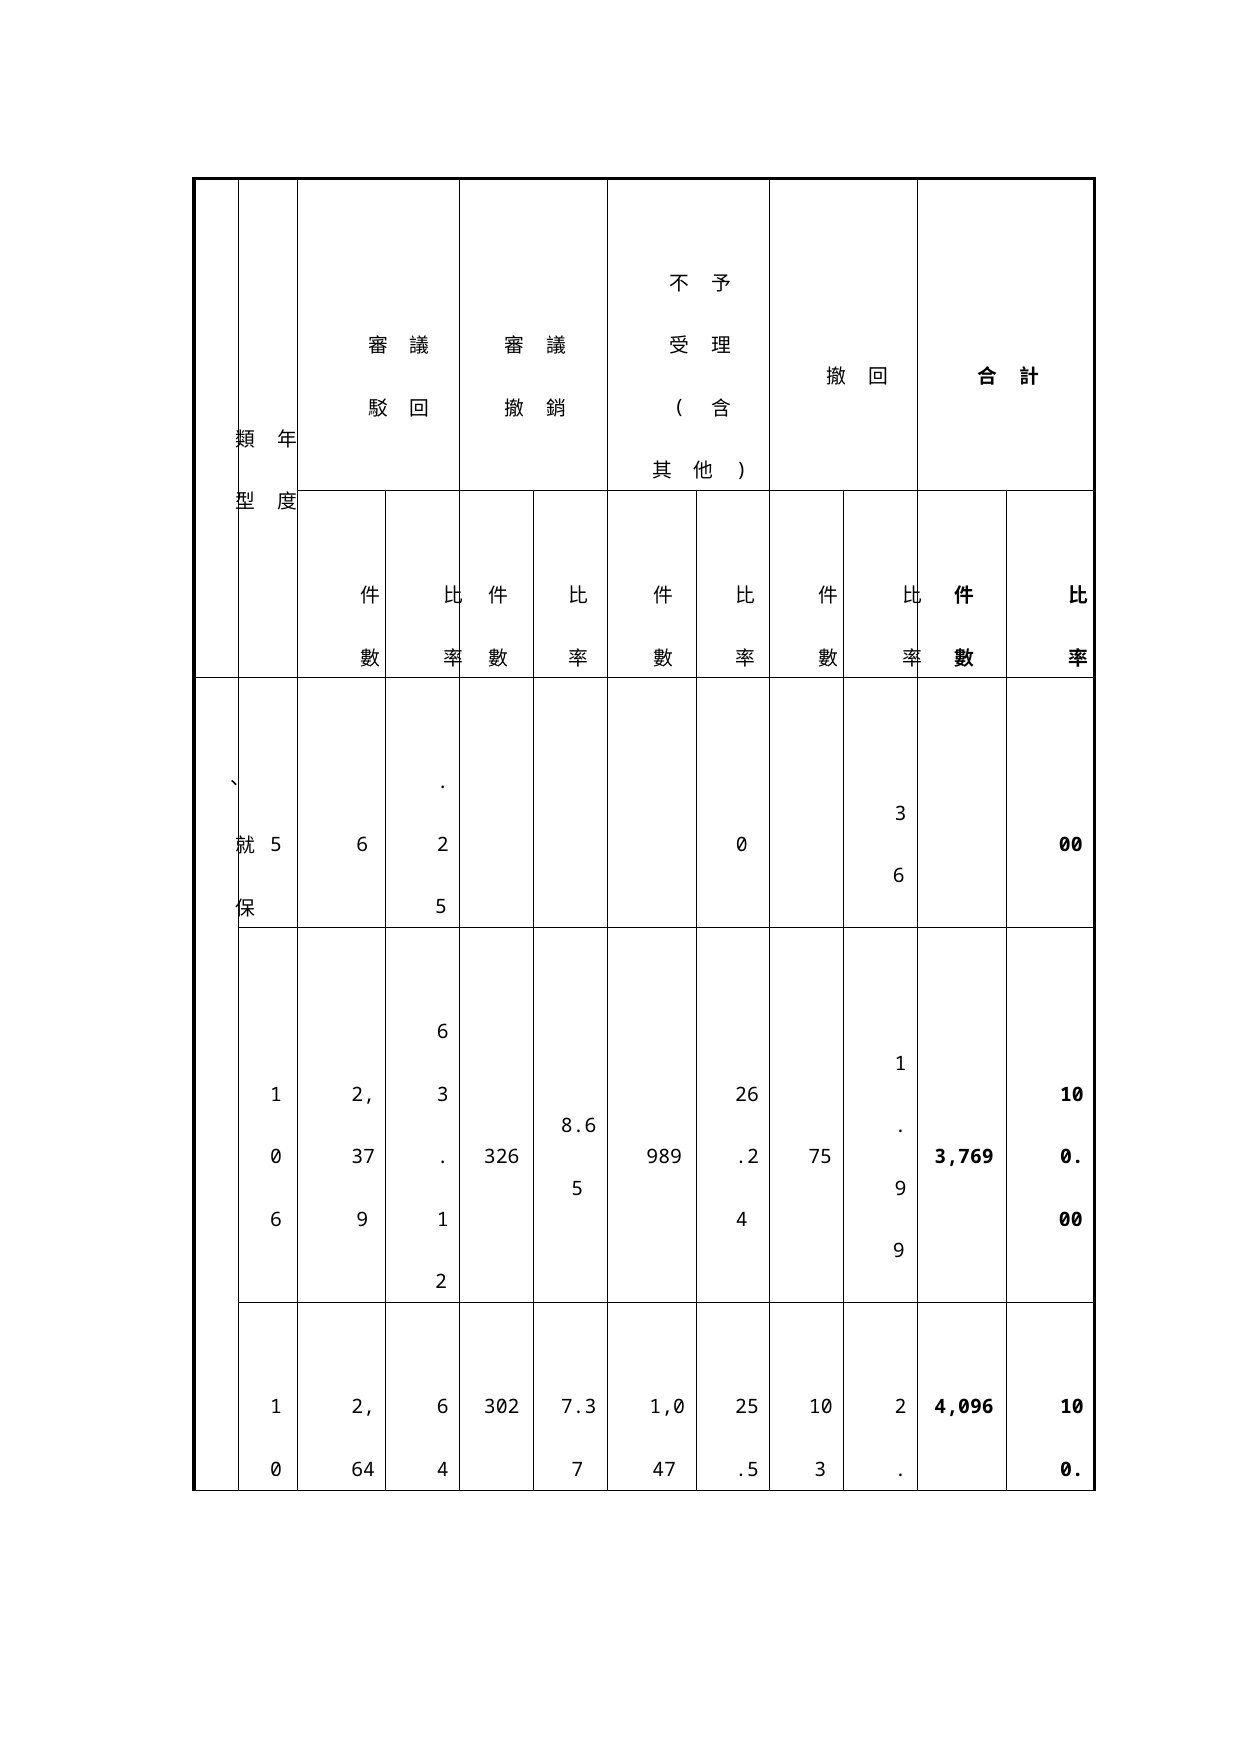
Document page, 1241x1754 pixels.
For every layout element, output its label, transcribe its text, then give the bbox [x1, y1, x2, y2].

table_cell 比率 [386, 491, 459, 677]
table_cell 326 [460, 928, 533, 1302]
table_cell 件數 [460, 491, 533, 677]
table_cell 100. [1007, 1303, 1093, 1490]
table_cell .25 [386, 678, 459, 927]
table_header 類型 [196, 180, 238, 677]
table_cell 64 [386, 1303, 459, 1490]
table_cell 989 [608, 928, 696, 1302]
table_cell 75 [770, 928, 843, 1302]
table_cell 1.99 [844, 928, 917, 1302]
table_cell 比率 [1007, 491, 1093, 677]
table_cell 比率 [697, 491, 769, 677]
table_cell 2,379 [298, 928, 385, 1302]
table_cell 00 [1007, 678, 1093, 927]
table_cell 件數 [298, 491, 385, 677]
table_header 撤回 [770, 180, 917, 490]
table_cell 100.00 [1007, 928, 1093, 1302]
table_header 審議撤銷 [460, 180, 607, 490]
table_cell [608, 678, 696, 927]
table_cell 302 [460, 1303, 533, 1490]
table_cell 26.24 [697, 928, 769, 1302]
table_cell 103 [770, 1303, 843, 1490]
table_cell 6 [298, 678, 385, 927]
table_cell 4,096 [918, 1303, 1006, 1490]
table_header 不予受理 (含其他) [608, 180, 769, 490]
table_cell 比率 [844, 491, 917, 677]
table_header 合計 [918, 180, 1093, 490]
table_cell [460, 678, 533, 927]
table_cell 件數 [918, 491, 1006, 677]
table_cell 0 [697, 678, 769, 927]
table_cell 1,047 [608, 1303, 696, 1490]
table_cell 106 [239, 928, 297, 1302]
table_cell [770, 678, 843, 927]
table_cell [534, 678, 607, 927]
table_cell 25.5 [697, 1303, 769, 1490]
table_cell 10 [239, 1303, 297, 1490]
table_cell 件數 [770, 491, 843, 677]
table_cell 2,64 [298, 1303, 385, 1490]
table_cell 比率 [534, 491, 607, 677]
table_cell 63.12 [386, 928, 459, 1302]
table_cell 3,769 [918, 928, 1006, 1302]
table_header 審議駁回 [298, 180, 459, 490]
table_cell 勞保、就保 [196, 678, 238, 1490]
table_cell [918, 678, 1006, 927]
table_cell 36 [844, 678, 917, 927]
table_cell 105 [239, 678, 297, 927]
table_header 年度 [239, 180, 297, 677]
table_cell 8.65 [534, 928, 607, 1302]
table_cell 7.37 [534, 1303, 607, 1490]
table_cell 件數 [608, 491, 696, 677]
table_cell 2. [844, 1303, 917, 1490]
